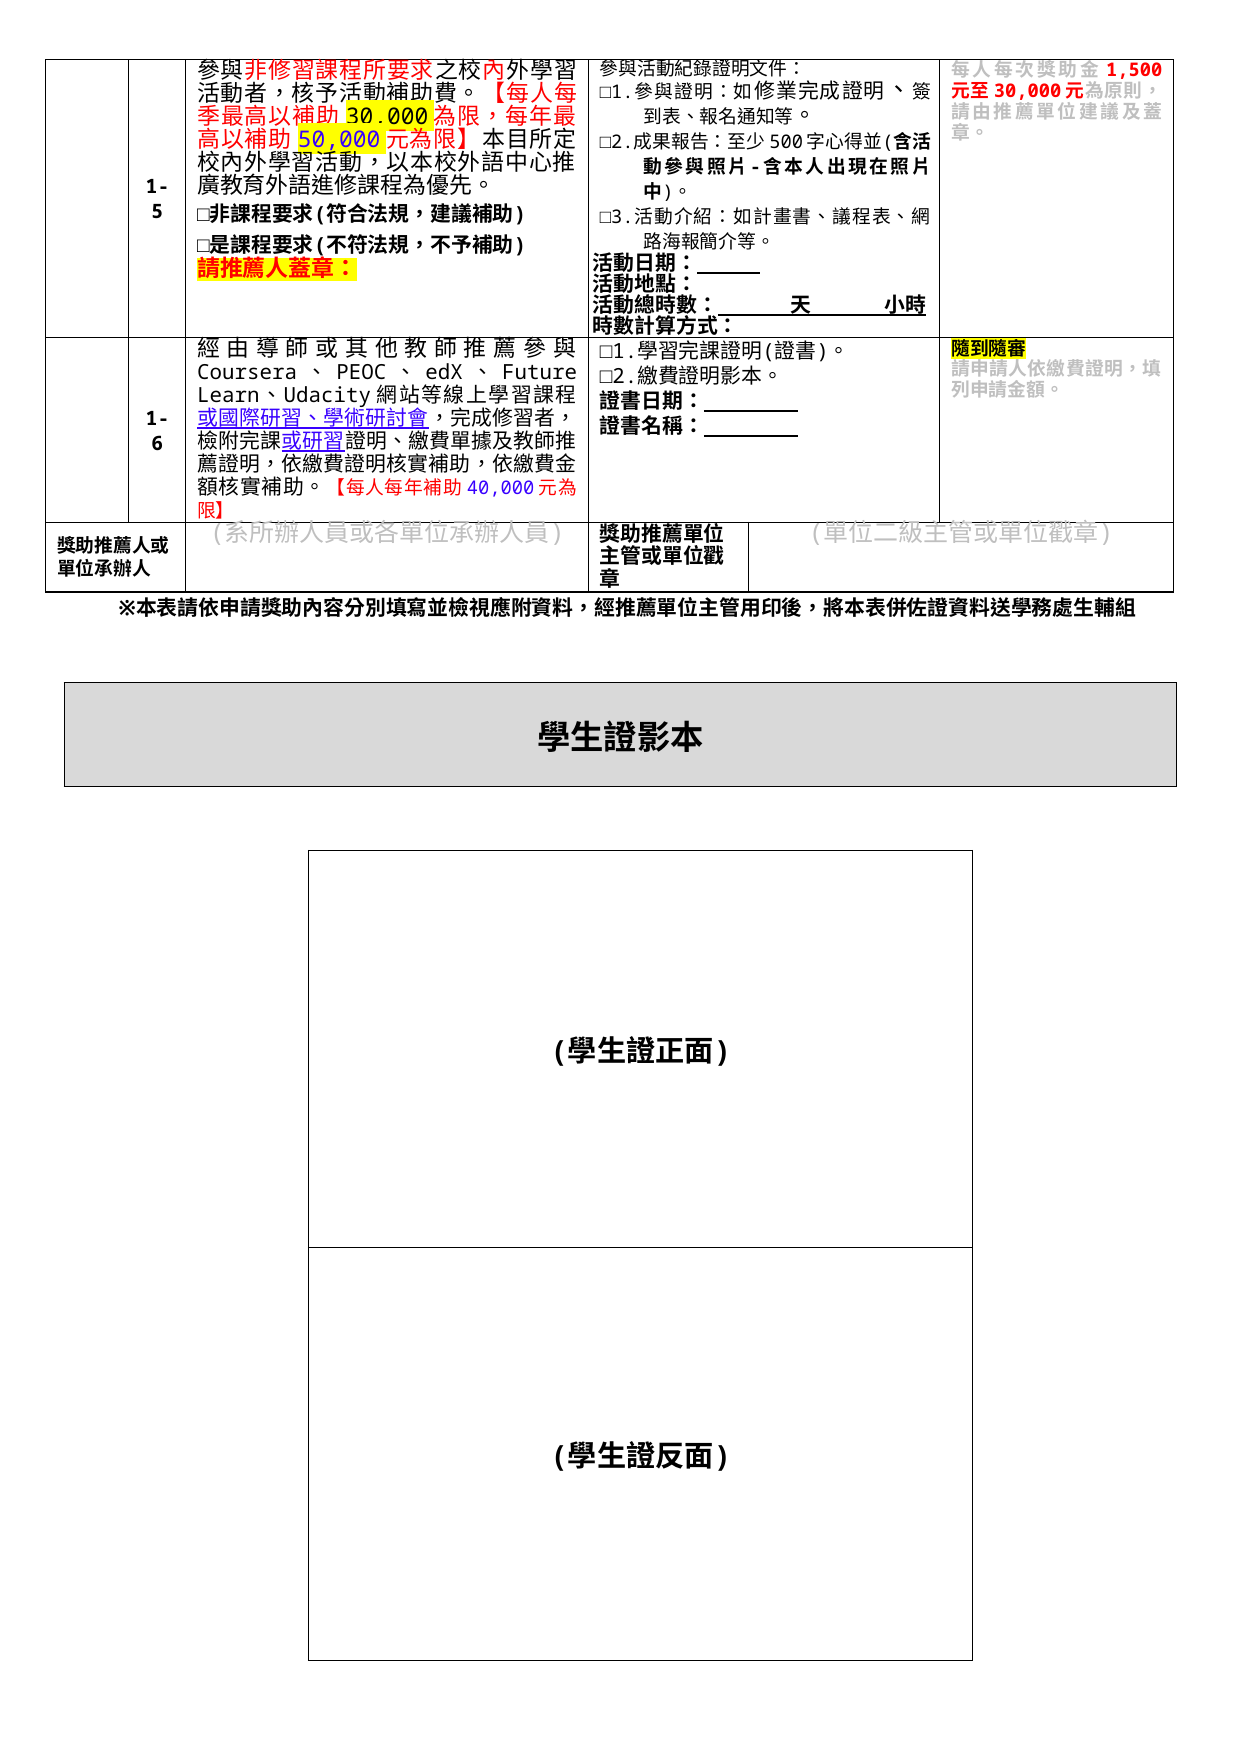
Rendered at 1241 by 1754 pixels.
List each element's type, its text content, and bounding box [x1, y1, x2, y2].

table_cell [1174, 59, 1185, 337]
text ※本表請依申請獎助內容分別填寫並檢視應附資料，經推薦單位主管用印後，將本表併佐證資料送學務處生輔組 [118, 593, 1137, 622]
table_cell □1.學習完課證明(證書)。 □2.繳費證明影本。 證書日期： 證書名稱： [589, 338, 939, 522]
table_cell 每人每次獎助金1,500元至30,000元為原則，請由推薦單位建議及蓋章。 [940, 60, 1173, 337]
table_cell 隨到隨審 請申請人依繳費證明，填列申請金額。 [940, 338, 1173, 522]
table_cell [1185, 522, 1189, 591]
table_cell [1174, 337, 1185, 522]
table_cell (系所辦人員或各單位承辦人員) [186, 523, 588, 591]
table_cell 經由導師或其他教師推薦參與Coursera、PEOC、edX、Future Learn、Udacity網站等線上學習課程或國際研習、學術研討會，完成修習者，檢附完課或研習證明、繳費單據及教師推薦證明，依繳費證明核實補助，依繳費金額核實補助。【每人每年補助40,000元為限】 [186, 338, 588, 522]
table_cell 參與活動紀錄證明文件： □1.參與證明：如修業完成證明、簽到表、報名通知等。 □2.成果報告：至少500字心得並(含活動參與照片-含本人出現在照片中)。 □3.活動介紹：如計畫書、議程表、網路海報簡介等。 活動日期： 活動地點： 活動總時數： 天 小時 時數計算方式： [589, 60, 939, 337]
table_cell 獎助推薦人或單位承辦人 [46, 523, 185, 591]
table_cell [46, 60, 128, 337]
table_cell [1185, 59, 1195, 337]
table_header 學生證影本 [65, 683, 1176, 786]
table_cell 1-5 [129, 60, 185, 337]
table_cell [1189, 522, 1195, 591]
table_cell 1-6 [129, 338, 185, 522]
table_cell [1185, 337, 1195, 522]
table_cell [46, 338, 128, 522]
table_cell 獎助推薦單位主管或單位戳章 [589, 523, 748, 591]
table_cell (學生證反面) [309, 1248, 972, 1660]
table_cell [1178, 522, 1185, 591]
table_cell 參與非修習課程所要求之校內外學習活動者，核予活動補助費。【每人每季最高以補助30,000為限，每年最高以補助50,000元為限】本目所定校內外學習活動，以本校外語中心推廣教育外語進修課程為優先。 □非課程要求(符合法規，建議補助) □是課程要求(不符法規，不予補助) 請推薦人蓋章： [186, 60, 588, 337]
table_header (學生證正面) [309, 851, 972, 1247]
table_cell (單位二級主管或單位戳章) [749, 523, 1173, 591]
